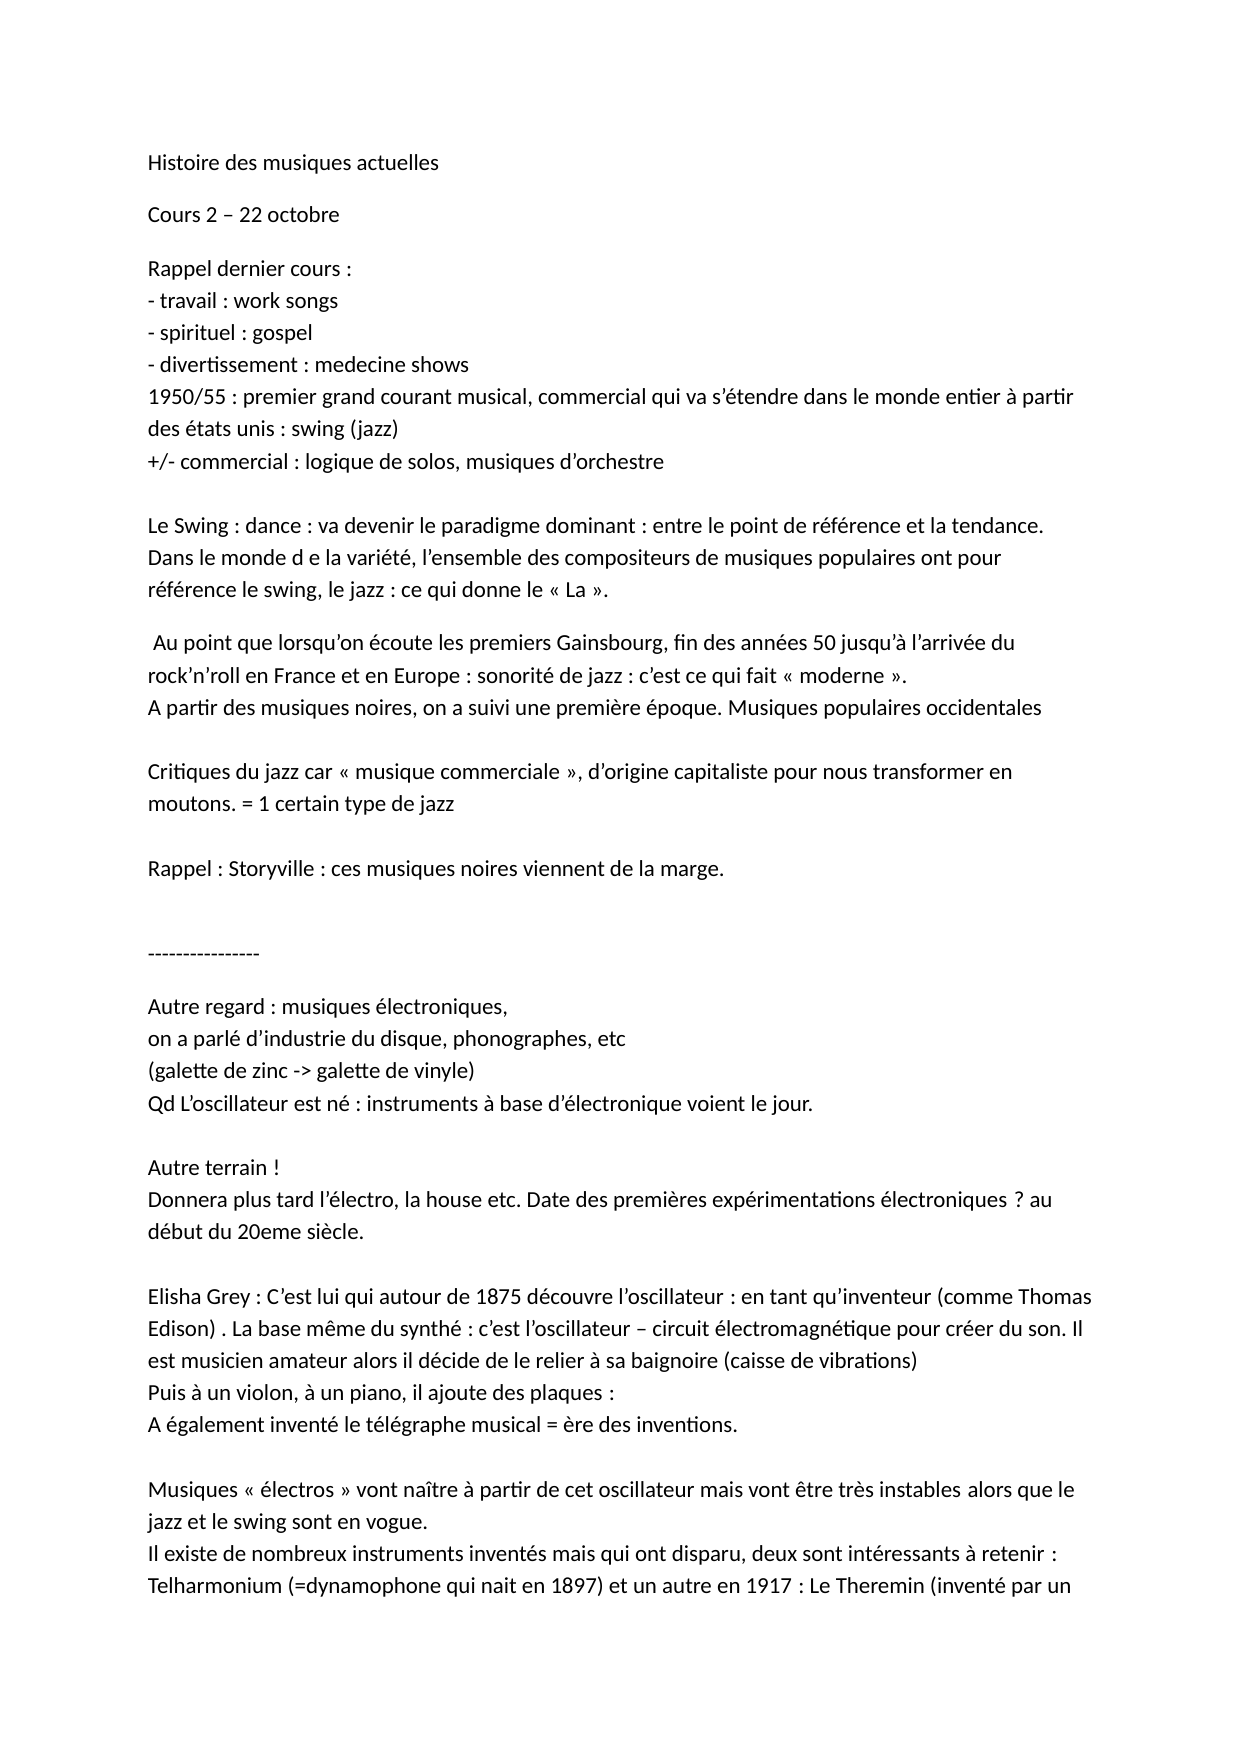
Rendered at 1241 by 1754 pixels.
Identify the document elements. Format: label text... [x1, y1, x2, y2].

text Rappel dernier cours : - travail : work songs - spirituel : gospel - divertissement : medecine shows 1950/55 : premier grand courant musical, commercial qui va s’étendre dans le monde entier à partir des états unis : swing (jazz) +/- commercial : logique de solos, musiques d’orchestre Le Swing : dance : va devenir le paradigme dominant : entre le point de référence et la tendance. Dans le monde d e la variété, l’ensemble des compositeurs de musiques populaires ont pour référence le swing, le jazz : ce qui donne le « La ». [148, 254, 1093, 603]
text Autre regard : musiques électroniques, on a parlé d’industrie du disque, phonographes, etc (galette de zinc -> galette de vinyle) Qd L’oscillateur est né : instruments à base d’électronique voient le jour. Autre terrain ! Donnera plus tard l’électro, la house etc. Date des premières expérimentations électroniques ? au début du 20eme siècle. Elisha Grey : C’est lui qui autour de 1875 découvre l’oscillateur : en tant qu’inventeur (comme Thomas Edison) . La base même du synthé : c’est l’oscillateur – circuit électromagnétique pour créer du son. Il est musicien amateur alors il décide de le relier à sa baignoire (caisse de vibrations) Puis à un violon, à un piano, il ajoute des plaques : A également inventé le télégraphe musical = ère des inventions. Musiques « électros » vont naître à partir de cet oscillateur mais vont être très instables alors que le jazz et le swing sont en vogue. Il existe de nombreux instruments inventés mais qui ont disparu, deux sont intéressants à retenir : Telharmonium (=dynamophone qui nait en 1897) et un autre en 1917 : Le Theremin (inventé par un [148, 992, 1093, 1599]
text Au point que lorsqu’on écoute les premiers Gainsbourg, fin des années 50 jusqu’à l’arrivée du rock’n’roll en France et en Europe : sonorité de jazz : c’est ce qui fait « moderne ». A partir des musiques noires, on a suivi une première époque. Musiques populaires occidentales Critiques du jazz car « musique commerciale », d’origine capitaliste pour nous transformer en moutons. = 1 certain type de jazz Rappel : Storyville : ces musiques noires viennent de la marge. [148, 628, 1093, 882]
text Histoire des musiques actuelles [148, 148, 1093, 176]
text ---------------- [148, 907, 1093, 967]
text Cours 2 – 22 octobre [148, 201, 1093, 229]
